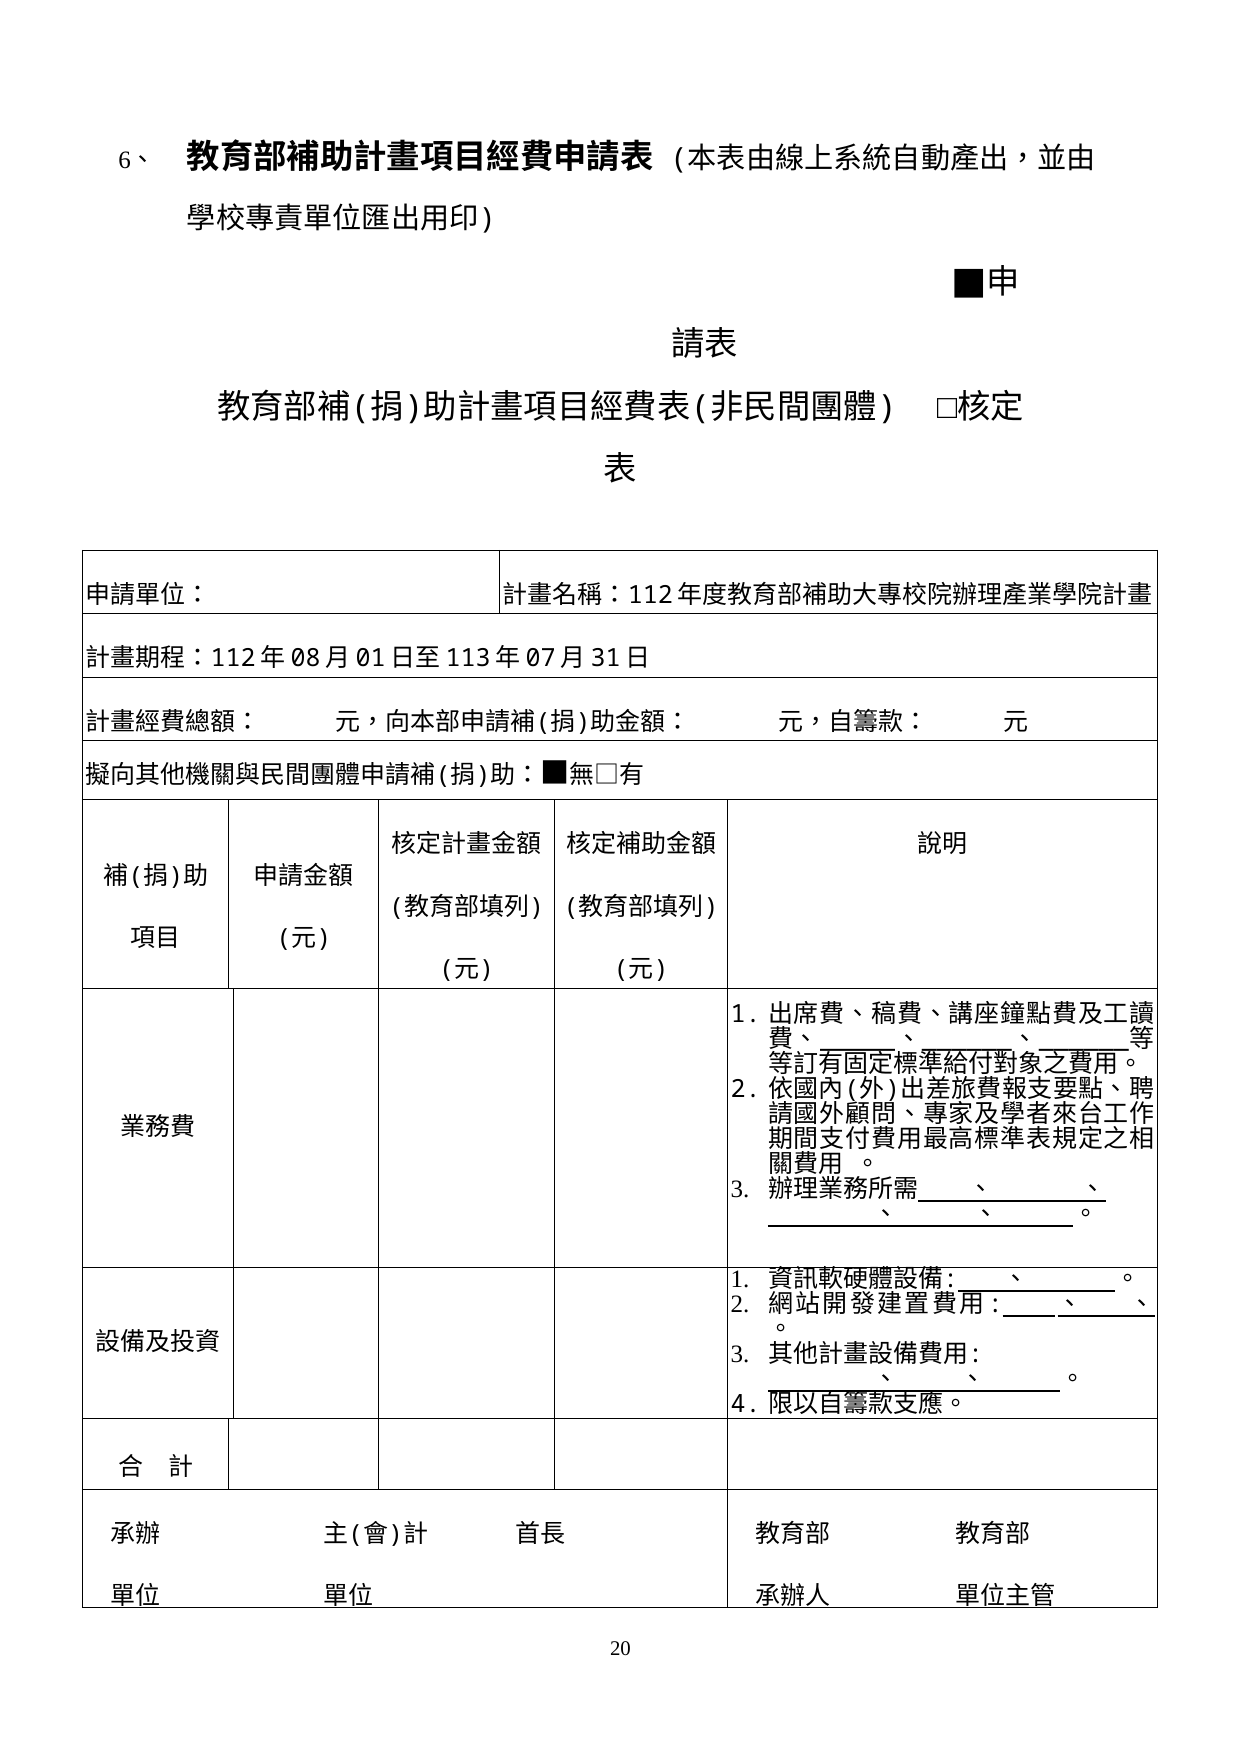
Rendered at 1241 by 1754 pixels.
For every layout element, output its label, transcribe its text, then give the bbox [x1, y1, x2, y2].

table_cell 出席費、稿費、講座鐘點費及工讀費、_____、______、______等等訂有固定標準給付對象之費用。 依國內(外)出差旅費報支要點、聘請國外顧問、專家及學者來台工作期間支付費用最高標準表規定之相關費用 。 辦理業務所需 、 、 、 、 。 [728, 989, 1157, 1267]
table_cell 核定計畫金額(教育部填列) (元) [379, 800, 554, 988]
table_cell [379, 989, 554, 1267]
table_header [465, 237, 668, 362]
table_cell 申請金額 (元) [229, 800, 378, 988]
table_cell 業務費 [83, 989, 233, 1267]
table_header 計畫名稱：112年度教育部補助大專校院辦理產業學院計畫 [500, 551, 1157, 613]
table_cell 承辦 主(會)計 首長 單位 單位 [83, 1490, 727, 1607]
table_cell [234, 989, 378, 1267]
table_cell 核定補助金額 (教育部填列) (元) [555, 800, 727, 988]
table_cell 設備及投資 [83, 1268, 233, 1418]
table_header ■申請表 [668, 237, 1042, 362]
table_cell 補(捐)助 項目 [83, 800, 228, 988]
table_cell [555, 989, 727, 1267]
table_cell 教育部補(捐)助計畫項目經費表(非民間團體) □核定表 [198, 362, 1042, 487]
table_cell 合 計 [83, 1419, 228, 1489]
table_cell 擬向其他機關與民間團體申請補(捐)助：■無□有 [83, 741, 1157, 799]
table_cell 計畫期程：112年08月01日至113年07月31日 [83, 614, 1157, 677]
table_cell [379, 1419, 554, 1489]
table_header 申請單位： [83, 551, 499, 613]
table_cell [379, 1268, 554, 1418]
table_cell [728, 1419, 1157, 1489]
table_cell [234, 1268, 378, 1418]
table_cell [555, 1268, 727, 1418]
table_cell 計畫經費總額： 元，向本部申請補(捐)助金額： 元，自籌款： 元 [83, 678, 1157, 740]
table_cell [229, 1419, 378, 1489]
table_cell 資訊軟硬體設備: 、 。 網站開發建置費用: 、 、 。 其他計畫設備費用: 、 、 。 限以自籌款支應。 [728, 1268, 1157, 1418]
list 教育部補助計畫項目經費申請表 (本表由線上系統自動產出，並由學校專責單位匯出用印) [118, 112, 1122, 237]
table_cell [555, 1419, 727, 1489]
table_cell 說明 [728, 800, 1157, 988]
table_cell 教育部 教育部 承辦人 單位主管 [728, 1490, 1157, 1607]
table_header [343, 237, 465, 362]
table_header [198, 237, 343, 362]
